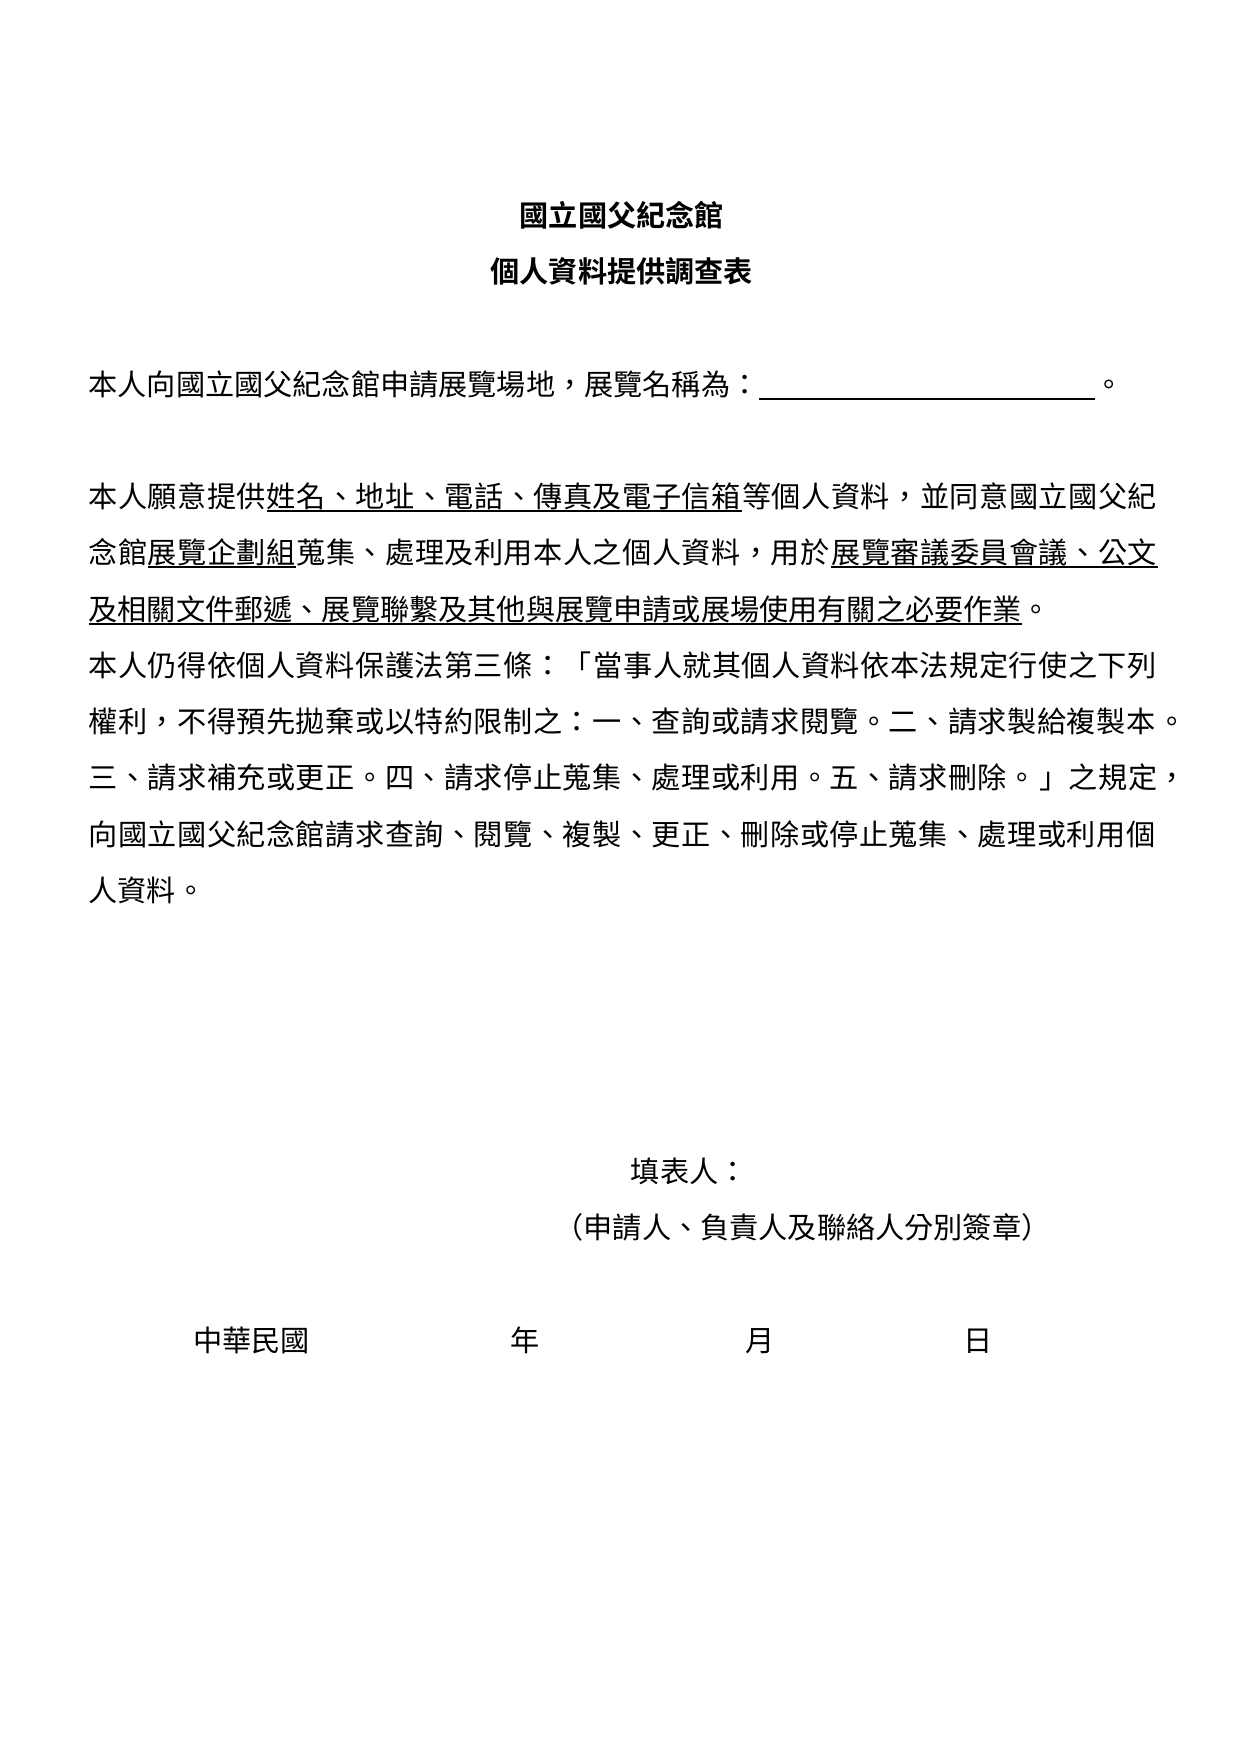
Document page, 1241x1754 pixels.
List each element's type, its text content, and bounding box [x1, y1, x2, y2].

text 國立國父紀念館 [193, 181, 1050, 238]
text （申請人、負責人及聯絡人分別簽章） [193, 1194, 1050, 1250]
text 中華民國 年 月 日 [193, 1306, 1050, 1363]
text 本人仍得依個人資料保護法第三條：「當事人就其個人資料依本法規定行使之下列權利，不得預先拋棄或以特約限制之：一、查詢或請求閱覽。二、請求製給複製本。三、請求補充或更正。四、請求停止蒐集、處理或利用。五、請求刪除。」之規定，向國立國父紀念館請求查詢、閱覽、複製、更正、刪除或停止蒐集、處理或利用個人資料。 [88, 631, 1158, 913]
text 本人願意提供姓名、地址、電話、傳真及電子信箱等個人資料，並同意國立國父紀念館展覽企劃組蒐集、處理及利用本人之個人資料，用於展覽審議委員會議、公文及相關文件郵遞、展覽聯繫及其他與展覽申請或展場使用有關之必要作業。 [88, 463, 1158, 631]
text 填表人： [193, 1138, 1050, 1194]
text 個人資料提供調查表 [193, 238, 1050, 294]
text 本人向國立國父紀念館申請展覽場地，展覽名稱為： 。 [88, 350, 1158, 406]
